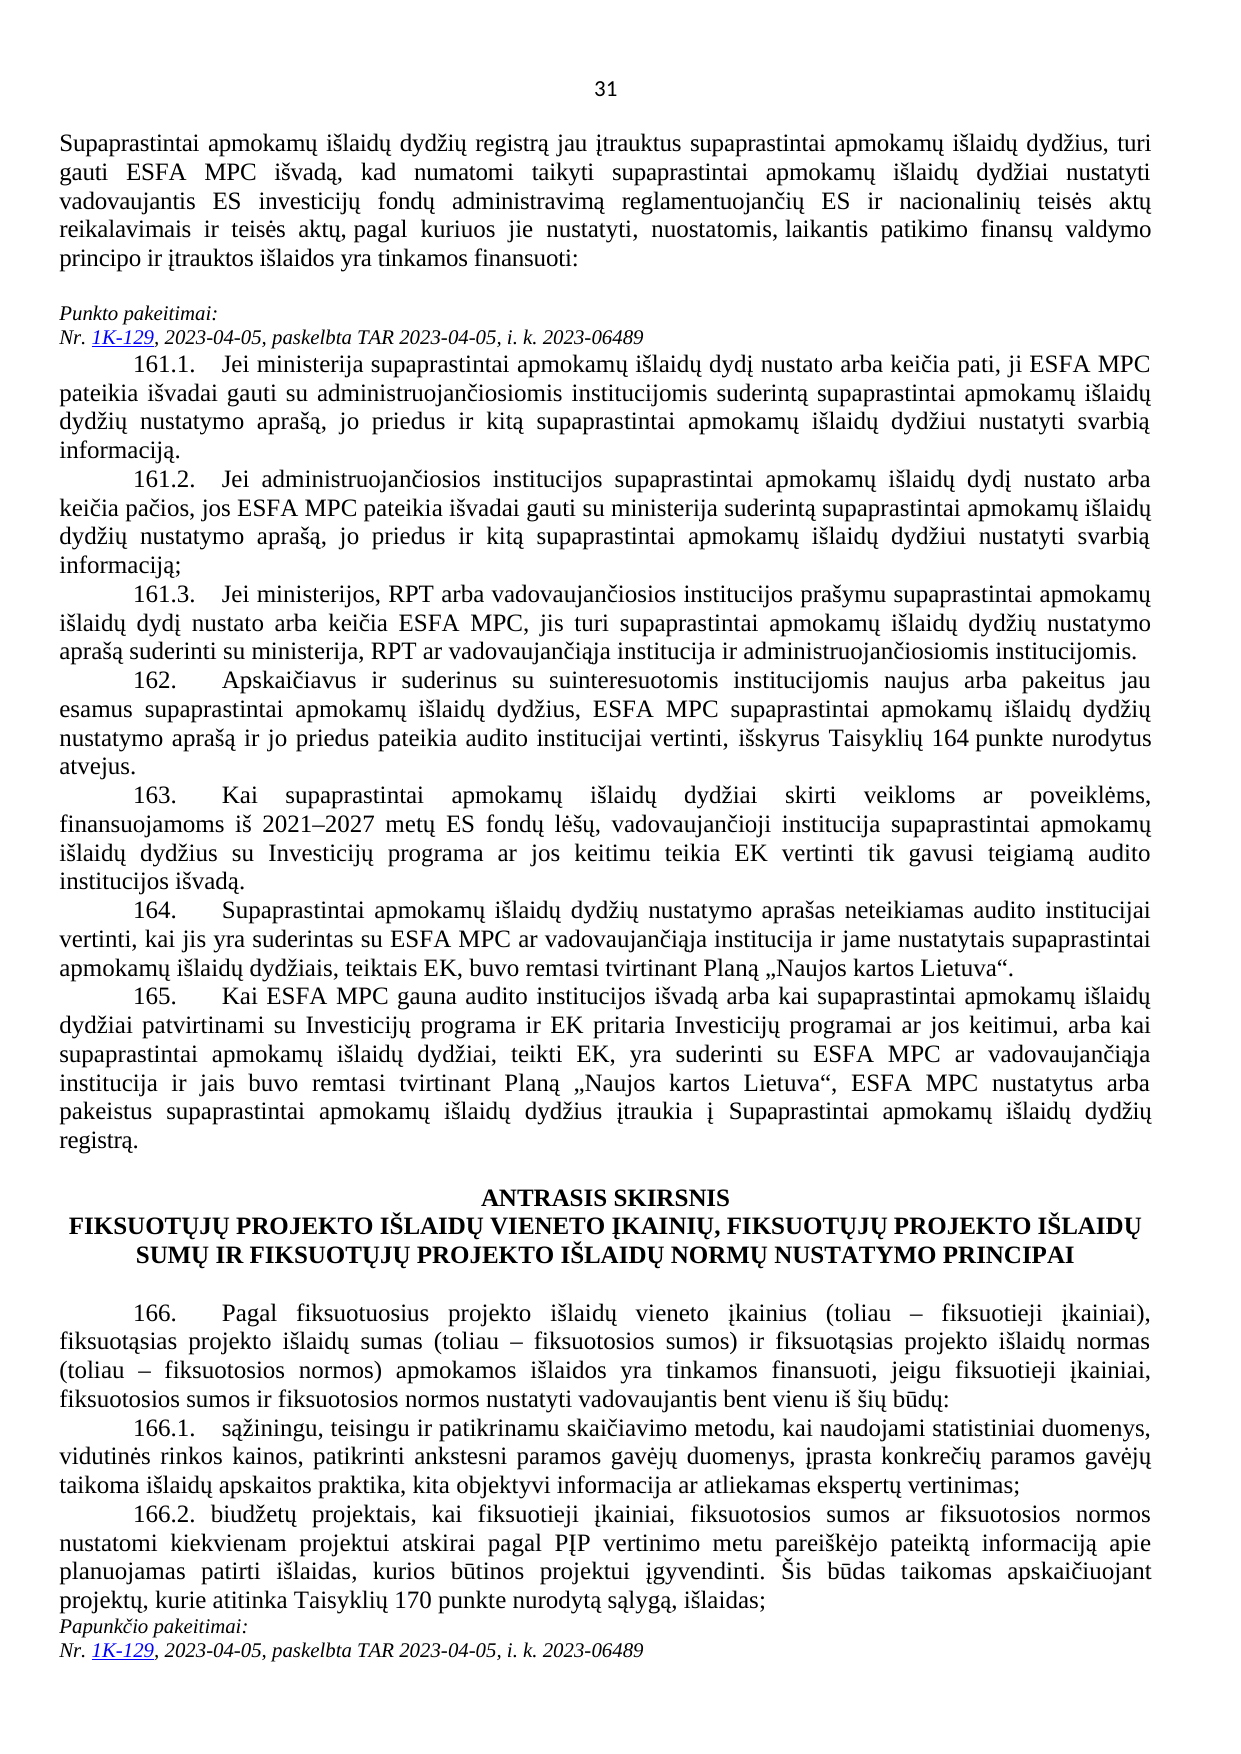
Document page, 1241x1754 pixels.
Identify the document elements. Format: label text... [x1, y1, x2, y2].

text Papunkčio pakeitimai: [59, 1614, 1152, 1638]
subtitle Antrasis skirsnis [59, 1183, 1152, 1211]
text 161.3. Jei ministerijos, RPT arba vadovaujančiosios institucijos prašymu supaprastintai apmokamų išlaidų dydį nustato arba keičia ESFA MPC, jis turi supaprastintai apmokamų išlaidų dydžių nustatymo aprašą suderinti su ministerija, RPT ar vadovaujančiąja institucija ir administruojančiosiomis institucijomis. [59, 579, 1152, 665]
text 165. Kai ESFA MPC gauna audito institucijos išvadą arba kai supaprastintai apmokamų išlaidų dydžiai patvirtinami su Investicijų programa ir EK pritaria Investicijų programai ar jos keitimui, arba kai supaprastintai apmokamų išlaidų dydžiai, teikti EK, yra suderinti su ESFA MPC ar vadovaujančiąja institucija ir jais buvo remtasi tvirtinant Planą „Naujos kartos Lietuva“, ESFA MPC nustatytus arba pakeistus supaprastintai apmokamų išlaidų dydžius įtraukia į Supaprastintai apmokamų išlaidų dydžių registrą. [59, 981, 1152, 1154]
text Nr. 1K-129, 2023-04-05, paskelbta TAR 2023-04-05, i. k. 2023-06489 [59, 1638, 1152, 1662]
subtitle FIKSUOTŲJŲ PROJEKTO IŠLAIDŲ VIENETO ĮKAINIŲ, FIKSUOTŲJŲ PROJEKTO IŠLAIDŲ SUMŲ IR FIKSUOTŲJŲ PROJEKTO IŠLAIDŲ NORMŲ NUSTATYMO PRINCIPAI [59, 1211, 1152, 1269]
text 162. Apskaičiavus ir suderinus su suinteresuotomis institucijomis naujus arba pakeitus jau esamus supaprastintai apmokamų išlaidų dydžius, ESFA MPC supaprastintai apmokamų išlaidų dydžių nustatymo aprašą ir jo priedus pateikia audito institucijai vertinti, išskyrus Taisyklių 164 punkte nurodytus atvejus. [59, 665, 1152, 780]
text 166.1. sąžiningu, teisingu ir patikrinamu skaičiavimo metodu, kai naudojami statistiniai duomenys, vidutinės rinkos kainos, patikrinti ankstesni paramos gavėjų duomenys, įprasta konkrečių paramos gavėjų taikoma išlaidų apskaitos praktika, kita objektyvi informacija ar atliekamas ekspertų vertinimas; [59, 1413, 1152, 1499]
text Supaprastintai apmokamų išlaidų dydžių registrą jau įtrauktus supaprastintai apmokamų išlaidų dydžius, turi gauti ESFA MPC išvadą, kad numatomi taikyti supaprastintai apmokamų išlaidų dydžiai nustatyti vadovaujantis ES investicijų fondų administravimą reglamentuojančių ES ir nacionalinių teisės aktų reikalavimais ir teisės aktų, pagal kuriuos jie nustatyti, nuostatomis, laikantis patikimo finansų valdymo principo ir įtrauktos išlaidos yra tinkamos finansuoti: [59, 128, 1152, 272]
text 166. Pagal fiksuotuosius projekto išlaidų vieneto įkainius (toliau – fiksuotieji įkainiai), fiksuotąsias projekto išlaidų sumas (toliau – fiksuotosios sumos) ir fiksuotąsias projekto išlaidų normas (toliau – fiksuotosios normos) apmokamos išlaidos yra tinkamos finansuoti, jeigu fiksuotieji įkainiai, fiksuotosios sumos ir fiksuotosios normos nustatyti vadovaujantis bent vienu iš šių būdų: [59, 1298, 1152, 1413]
text 163. Kai supaprastintai apmokamų išlaidų dydžiai skirti veikloms ar poveiklėms, finansuojamoms iš 2021–2027 metų ES fondų lėšų, vadovaujančioji institucija supaprastintai apmokamų išlaidų dydžius su Investicijų programa ar jos keitimu teikia EK vertinti tik gavusi teigiamą audito institucijos išvadą. [59, 780, 1152, 895]
text 161.1. Jei ministerija supaprastintai apmokamų išlaidų dydį nustato arba keičia pati, ji ESFA MPC pateikia išvadai gauti su administruojančiosiomis institucijomis suderintą supaprastintai apmokamų išlaidų dydžių nustatymo aprašą, jo priedus ir kitą supaprastintai apmokamų išlaidų dydžiui nustatyti svarbią informaciją. [59, 349, 1152, 464]
text 161.2. Jei administruojančiosios institucijos supaprastintai apmokamų išlaidų dydį nustato arba keičia pačios, jos ESFA MPC pateikia išvadai gauti su ministerija suderintą supaprastintai apmokamų išlaidų dydžių nustatymo aprašą, jo priedus ir kitą supaprastintai apmokamų išlaidų dydžiui nustatyti svarbią informaciją; [59, 464, 1152, 579]
text 164. Supaprastintai apmokamų išlaidų dydžių nustatymo aprašas neteikiamas audito institucijai vertinti, kai jis yra suderintas su ESFA MPC ar vadovaujančiąja institucija ir jame nustatytais supaprastintai apmokamų išlaidų dydžiais, teiktais EK, buvo remtasi tvirtinant Planą „Naujos kartos Lietuva“. [59, 895, 1152, 981]
text 166.2. biudžetų projektais, kai fiksuotieji įkainiai, fiksuotosios sumos ar fiksuotosios normos nustatomi kiekvienam projektui atskirai pagal PĮP vertinimo metu pareiškėjo pateiktą informaciją apie planuojamas patirti išlaidas, kurios būtinos projektui įgyvendinti. Šis būdas taikomas apskaičiuojant projektų, kurie atitinka Taisyklių 170 punkte nurodytą sąlygą, išlaidas; [59, 1499, 1152, 1614]
text Nr. 1K-129, 2023-04-05, paskelbta TAR 2023-04-05, i. k. 2023-06489 [59, 325, 1152, 349]
text Punkto pakeitimai: [59, 301, 1152, 325]
